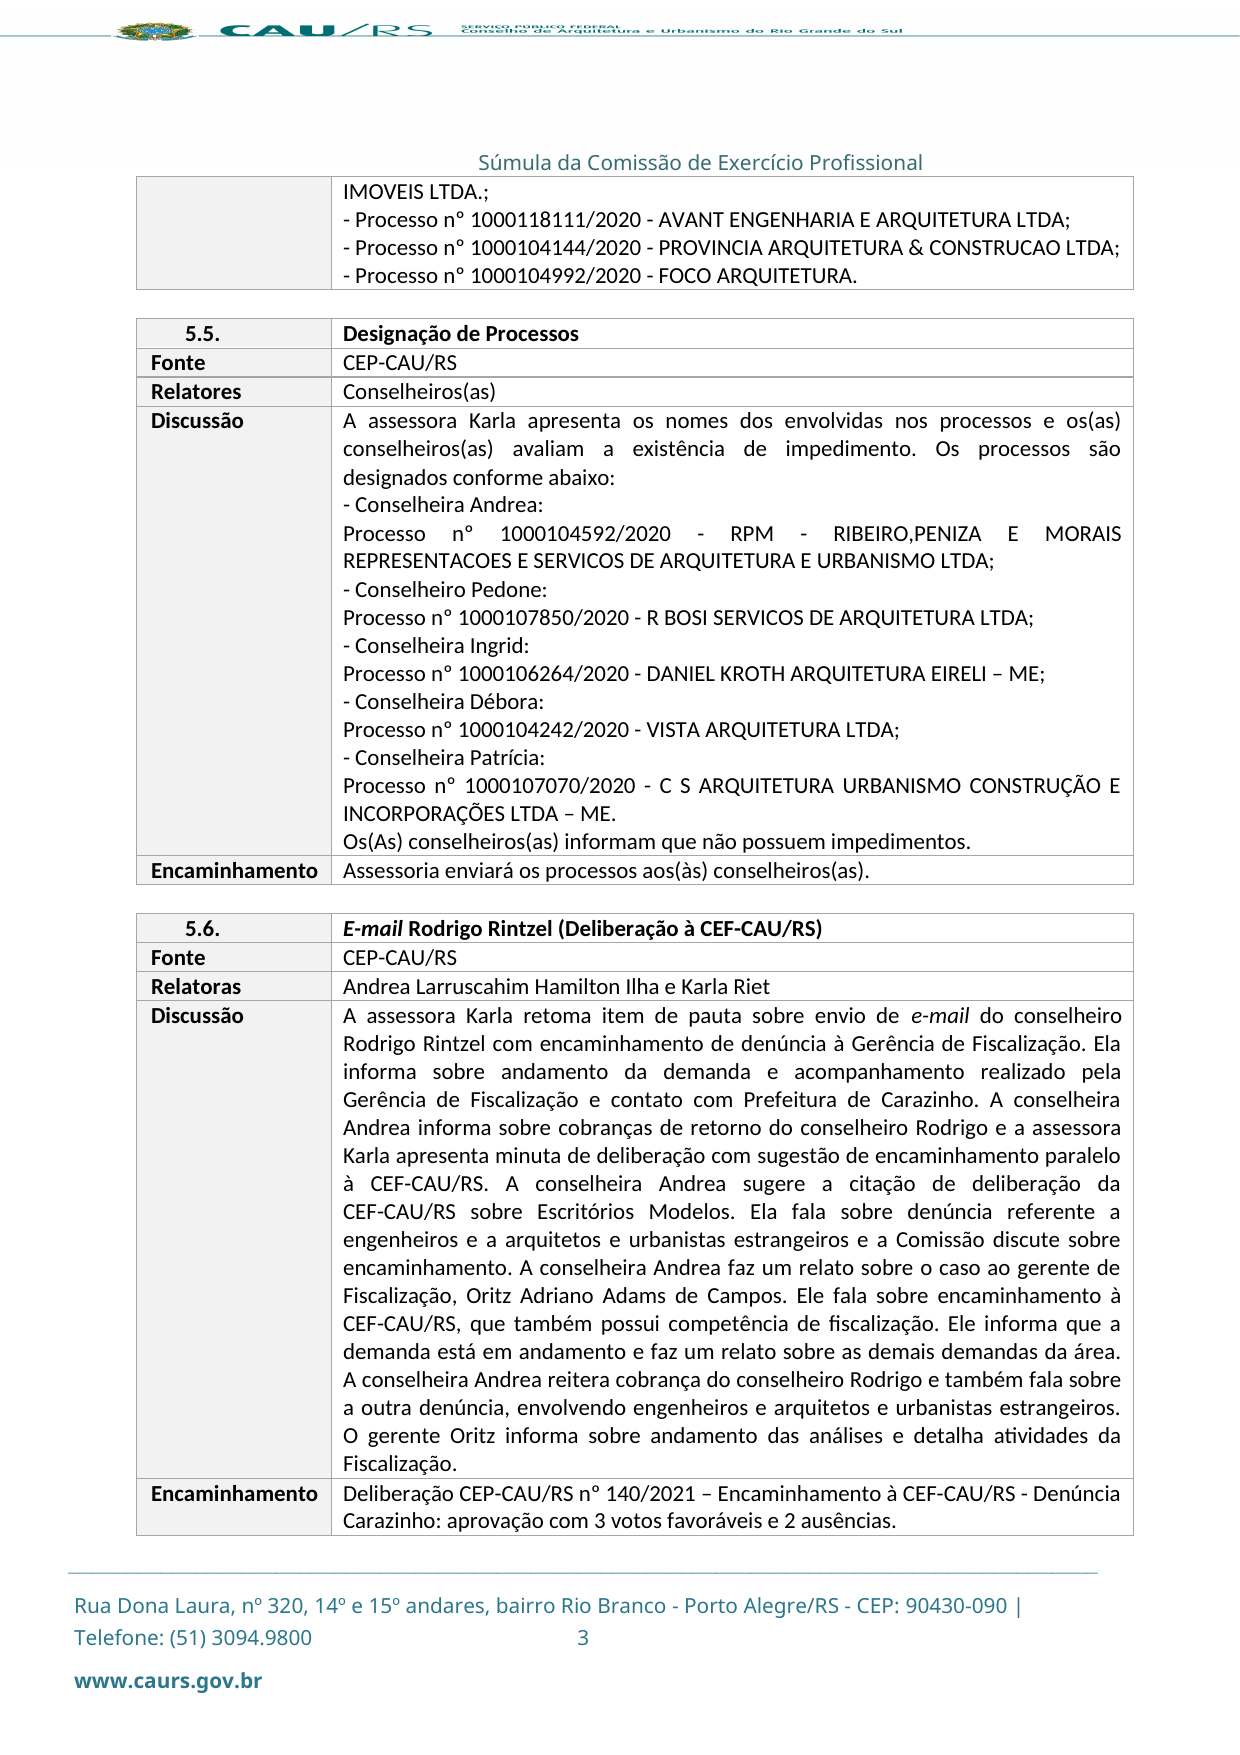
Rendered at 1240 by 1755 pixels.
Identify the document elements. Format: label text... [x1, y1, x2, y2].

table_cell [131, 884, 136, 913]
table_cell Fonte [137, 943, 331, 971]
table_cell [131, 376, 136, 406]
table_cell [137, 319, 331, 347]
table_cell IMOVEIS LTDA.; - Processo nº 1000118111/2020 - AVANT ENGENHARIA E ARQUITETURA LTDA; - Processo nº 1000104144/2020 - PROVINCIA ARQUITETURA & CONSTRUCAO LTDA; - Processo nº 1000104992/2020 - FOCO ARQUITETURA. [332, 177, 1133, 289]
table_cell A assessora Karla retoma item de pauta sobre envio de e-mail do conselheiro Rodrigo Rintzel com encaminhamento de denúncia à Gerência de Fiscalização. Ela informa sobre andamento da demanda e acompanhamento realizado pela Gerência de Fiscalização e contato com Prefeitura de Carazinho. A conselheira Andrea informa sobre cobranças de retorno do conselheiro Rodrigo e a assessora Karla apresenta minuta de deliberação com sugestão de encaminhamento paralelo à CEF-CAU/RS. A conselheira Andrea sugere a citação de deliberação da CEF-CAU/RS sobre Escritórios Modelos. Ela fala sobre denúncia referente a engenheiros e a arquitetos e urbanistas estrangeiros e a Comissão discute sobre encaminhamento. A conselheira Andrea faz um relato sobre o caso ao gerente de Fiscalização, Oritz Adriano Adams de Campos. Ele fala sobre encaminhamento à CEF-CAU/RS, que também possui competência de fiscalização. Ele informa que a demanda está em andamento e faz um relato sobre as demais demandas da área. A conselheira Andrea reitera cobrança do conselheiro Rodrigo e também fala sobre a outra denúncia, envolvendo engenheiros e arquitetos e urbanistas estrangeiros. O gerente Oritz informa sobre andamento das análises e detalha atividades da Fiscalização. [332, 1001, 1133, 1478]
table_cell [137, 914, 331, 942]
table_cell [131, 855, 136, 884]
table_cell Encaminhamento [137, 856, 331, 884]
table_cell A assessora Karla apresenta os nomes dos envolvidas nos processos e os(as) conselheiros(as) avaliam a existência de impedimento. Os processos são designados conforme abaixo: - Conselheira Andrea: Processo nº 1000104592/2020 - RPM - RIBEIRO,PENIZA E MORAIS REPRESENTACOES E SERVICOS DE ARQUITETURA E URBANISMO LTDA; - Conselheiro Pedone: Processo nº 1000107850/2020 - R BOSI SERVICOS DE ARQUITETURA LTDA; - Conselheira Ingrid: Processo nº 1000106264/2020 - DANIEL KROTH ARQUITETURA EIRELI – ME; - Conselheira Débora: Processo nº 1000104242/2020 - VISTA ARQUITETURA LTDA; - Conselheira Patrícia: Processo nº 1000107070/2020 - C S ARQUITETURA URBANISMO CONSTRUÇÃO E INCORPORAÇÕES LTDA – ME. Os(As) conselheiros(as) informam que não possuem impedimentos. [332, 407, 1133, 855]
table_cell CEP-CAU/RS [332, 943, 1133, 971]
table_cell [131, 406, 136, 855]
table_cell [136, 290, 1133, 318]
table_cell Encaminhamento [137, 1479, 331, 1535]
table_cell Designação de Processos [332, 319, 1133, 347]
table_cell Deliberação CEP-CAU/RS nº 140/2021 – Encaminhamento à CEF-CAU/RS - Denúncia Carazinho: aprovação com 3 votos favoráveis e 2 ausências. [332, 1479, 1133, 1535]
table_cell Discussão [137, 407, 331, 855]
table_cell Relatoras [137, 972, 331, 1000]
table_cell [137, 177, 331, 289]
table_cell [131, 1478, 136, 1535]
table_cell Conselheiros(as) [332, 378, 1133, 406]
table_cell E-mail Rodrigo Rintzel (Deliberação à CEF-CAU/RS) [332, 914, 1133, 942]
table_cell [131, 942, 136, 971]
table_cell Andrea Larruscahim Hamilton Ilha e Karla Riet [332, 972, 1133, 1000]
table_cell [131, 1000, 136, 1478]
table_cell [136, 885, 1133, 913]
table_cell [131, 289, 136, 318]
table_cell Assessoria enviará os processos aos(às) conselheiros(as). [332, 856, 1133, 884]
table_cell [131, 971, 136, 1000]
table_cell Fonte [137, 349, 331, 376]
table_cell [131, 318, 136, 347]
table_cell [131, 176, 136, 289]
table_cell CEP-CAU/RS [332, 349, 1133, 376]
table_cell Relatores [137, 378, 331, 406]
table_cell [131, 913, 136, 942]
table_cell Discussão [137, 1001, 331, 1478]
table_cell [131, 348, 136, 376]
